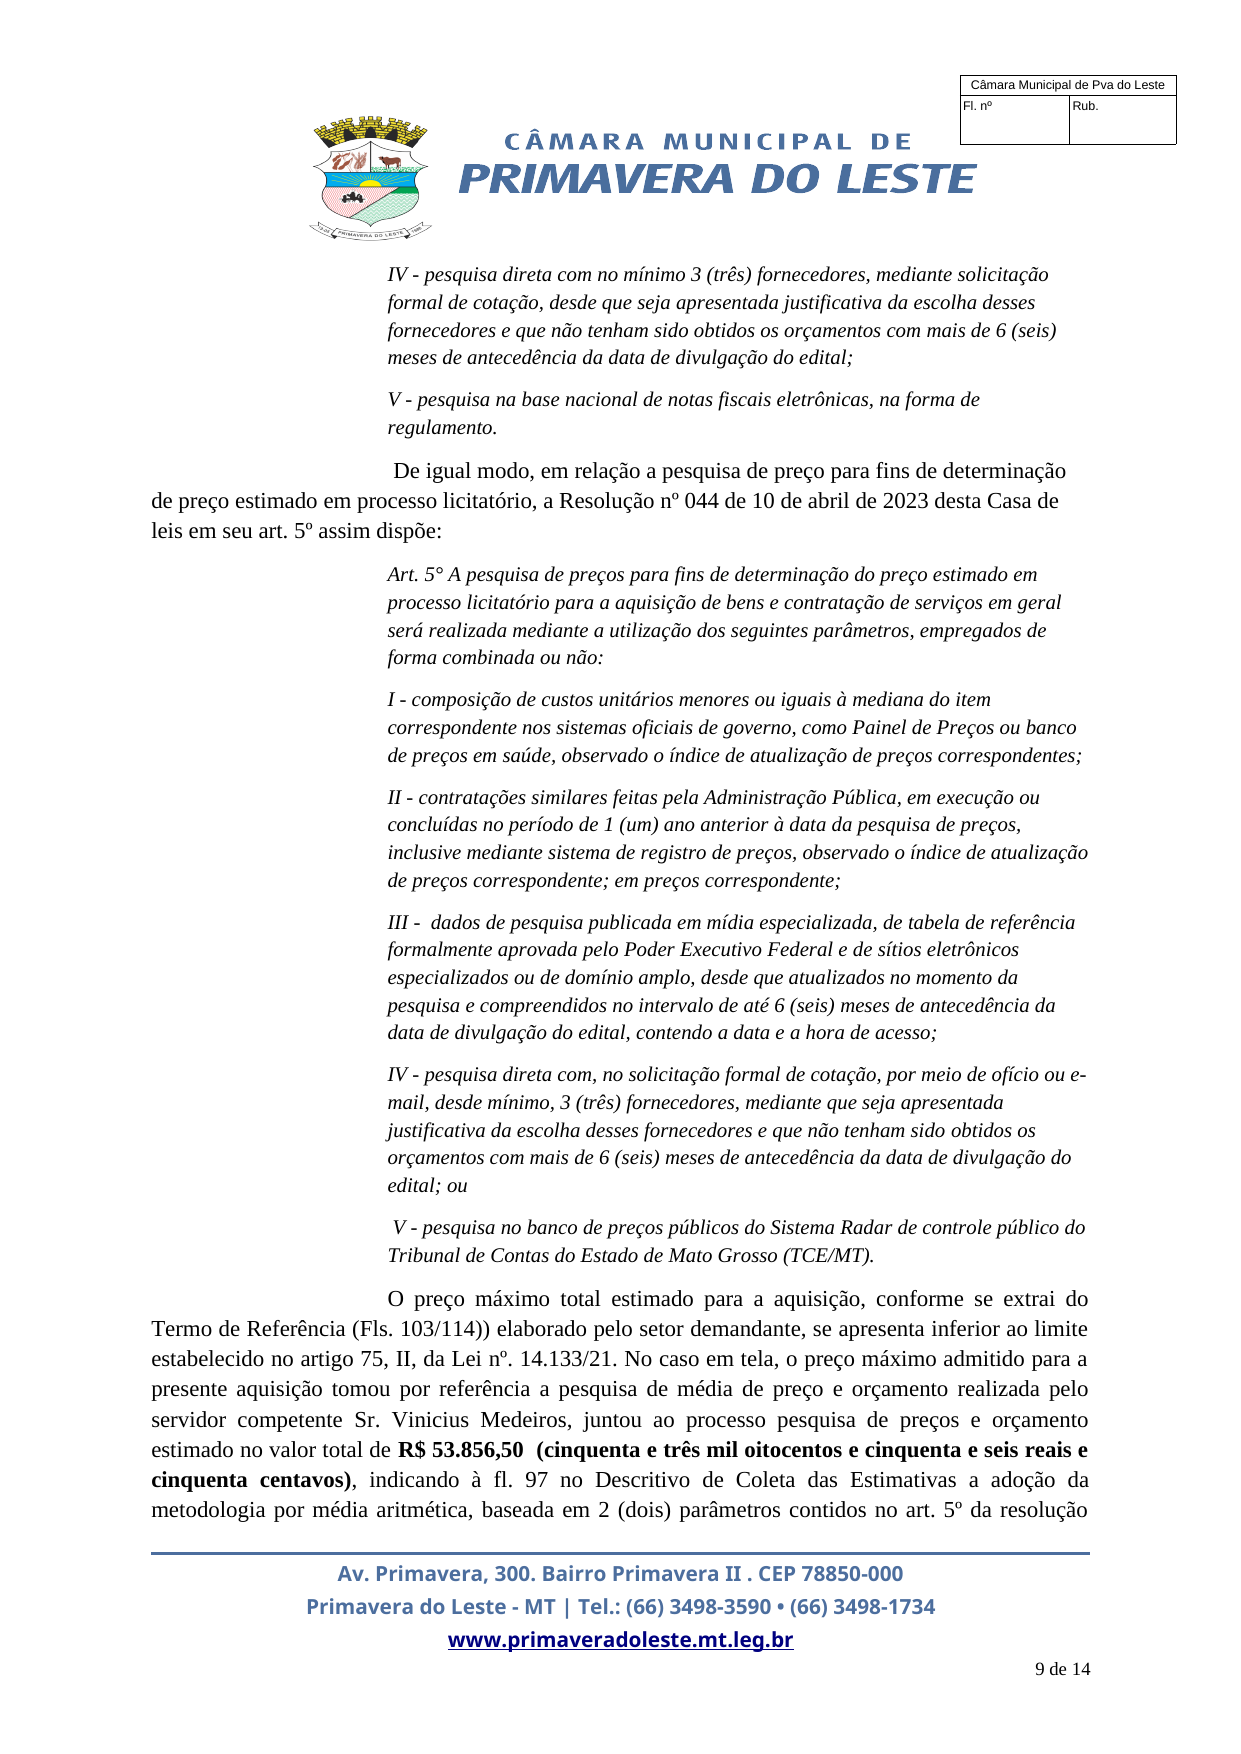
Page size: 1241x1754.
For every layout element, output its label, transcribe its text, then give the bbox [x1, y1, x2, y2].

text II - contratações similares feitas pela Administração Pública, em execução ou concluídas no período de 1 (um) ano anterior à data da pesquisa de preços, inclusive mediante sistema de registro de preços, observado o índice de atualização de preços correspondente; em preços correspondente; [387, 785, 1090, 892]
text V - pesquisa no banco de preços públicos do Sistema Radar de controle público do Tribunal de Contas do Estado de Mato Grosso (TCE/MT). [387, 1215, 1090, 1267]
picture [961, 108, 1069, 144]
text O preço máximo total estimado para a aquisição, conforme se extrai do Termo de Referência (Fls. 103/114)) elaborado pelo setor demandante, se apresenta inferior ao limite estabelecido no artigo 75, II, da Lei nº. 14.133/21. No caso em tela, o preço máximo admitido para a presente aquisição tomou por referência a pesquisa de média de preço e orçamento realizada pelo servidor competente Sr. Vinicius Medeiros, juntou ao processo pesquisa de preços e orçamento estimado no valor total de R$ 53.856,50 (cinquenta e três mil oitocentos e cinquenta e seis reais e cinquenta centavos), indicando à fl. 97 no Descritivo de Coleta das Estimativas a adoção da metodologia por média aritmética, baseada em 2 (dois) parâmetros contidos no art. 5º da resolução [151, 1285, 1090, 1523]
text De igual modo, em relação a pesquisa de preço para fins de determinação de preço estimado em processo licitatório, a Resolução nº 044 de 10 de abril de 2023 desta Casa de leis em seu art. 5º assim dispõe: [151, 457, 1090, 544]
picture [1070, 108, 1115, 144]
text III - dados de pesquisa publicada em mídia especializada, de tabela de referência formalmente aprovada pelo Poder Executivo Federal e de sítios eletrônicos especializados ou de domínio amplo, desde que atualizados no momento da pesquisa e compreendidos no intervalo de até 6 (seis) meses de antecedência da data de divulgação do edital, contendo a data e a hora de acesso; [387, 910, 1090, 1044]
text V - pesquisa na base nacional de notas fiscais eletrônicas, na forma de regulamento. [387, 387, 1090, 439]
text IV - pesquisa direta com, no solicitação formal de cotação, por meio de ofício ou e-mail, desde mínimo, 3 (três) fornecedores, mediante que seja apresentada justificativa da escolha desses fornecedores e que não tenham sido obtidos os orçamentos com mais de 6 (seis) meses de antecedência da data de divulgação do edital; ou [387, 1062, 1090, 1197]
text IV - pesquisa direta com no mínimo 3 (três) fornecedores, mediante solicitação formal de cotação, desde que seja apresentada justificativa da escolha desses fornecedores e que não tenham sido obtidos os orçamentos com mais de 6 (seis) meses de antecedência da data de divulgação do edital; [387, 258, 1090, 369]
text Art. 5° A pesquisa de preços para fins de determinação do preço estimado em processo licitatório para a aquisição de bens e contratação de serviços em geral será realizada mediante a utilização dos seguintes parâmetros, empregados de forma combinada ou não: [387, 562, 1090, 669]
picture [140, 108, 1115, 250]
text I - composição de custos unitários menores ou iguais à mediana do item correspondente nos sistemas oficiais de governo, como Painel de Preços ou banco de preços em saúde, observado o índice de atualização de preços correspondentes; [387, 687, 1090, 767]
